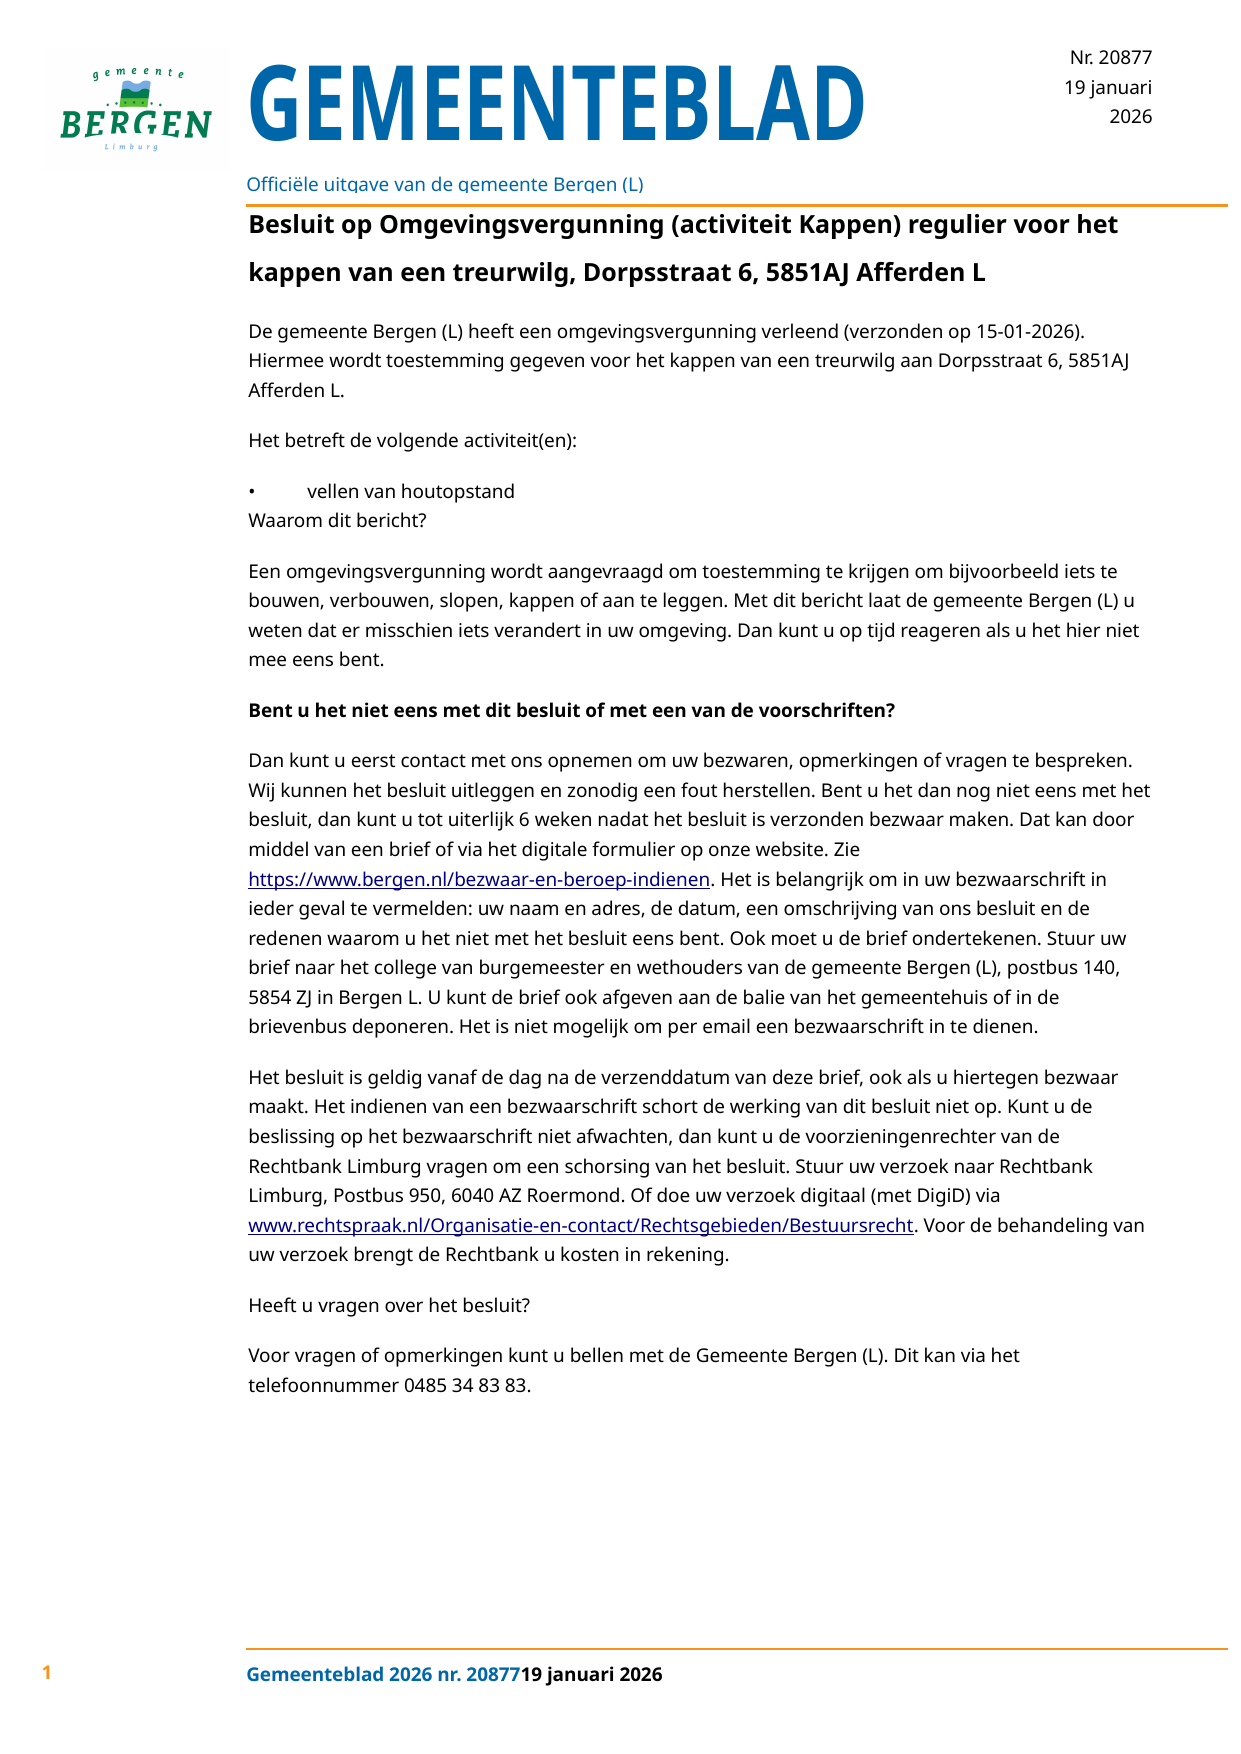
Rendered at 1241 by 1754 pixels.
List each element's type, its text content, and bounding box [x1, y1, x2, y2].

text De gemeente Bergen (L) heeft een omgevingsvergunning verleend (verzonden op 15-01-2026). Hiermee wordt toestemming gegeven voor het kappen van een treurwilg aan Dorpsstraat 6, 5851AJ Afferden L. [248, 318, 1152, 403]
picture [41, 47, 231, 172]
text Bent u het niet eens met dit besluit of met een van de voorschriften? [248, 697, 1152, 723]
text Heeft u vragen over het besluit? [248, 1292, 1152, 1318]
text Een omgevingsvergunning wordt aangevraagd om toestemming te krijgen om bijvoorbeeld iets te bouwen, verbouwen, slopen, kappen of aan te leggen. Met dit bericht laat de gemeente Bergen (L) u weten dat er misschien iets verandert in uw omgeving. Dan kunt u op tijd reageren als u het hier niet mee eens bent. [248, 558, 1152, 672]
list vellen van houtopstand [248, 478, 1152, 504]
text Voor vragen of opmerkingen kunt u bellen met de Gemeente Bergen (L). Dit kan via het telefoonnummer 0485 34 83 83. [248, 1342, 1152, 1398]
text Het betreft de volgende activiteit(en): [248, 427, 1152, 453]
text Dan kunt u eerst contact met ons opnemen om uw bezwaren, opmerkingen of vragen te bespreken. Wij kunnen het besluit uitleggen en zonodig een fout herstellen. Bent u het dan nog niet eens met het besluit, dan kunt u tot uiterlijk 6 weken nadat het besluit is verzonden bezwaar maken. Dat kan door middel van een brief of via het digitale formulier op onze website. Zie https://www.bergen.nl/bezwaar-en-beroep-indienen. Het is belangrijk om in uw bezwaarschrift in ieder geval te vermelden: uw naam en adres, de datum, een omschrijving van ons besluit en de redenen waarom u het niet met het besluit eens bent. Ook moet u de brief ondertekenen. Stuur uw brief naar het college van burgemeester en wethouders van de gemeente Bergen (L), postbus 140, 5854 ZJ in Bergen L. U kunt de brief ook afgeven aan de balie van het gemeentehuis of in de brievenbus deponeren. Het is niet mogelijk om per email een bezwaarschrift in te dienen. [248, 747, 1152, 1039]
text Waarom dit bericht? [248, 507, 1152, 533]
text Het besluit is geldig vanaf de dag na de verzenddatum van deze brief, ook als u hiertegen bezwaar maakt. Het indienen van een bezwaarschrift schort de werking van dit besluit niet op. Kunt u de beslissing op het bezwaarschrift niet afwachten, dan kunt u de voorzieningenrechter van de Rechtbank Limburg vragen om een schorsing van het besluit. Stuur uw verzoek naar Rechtbank Limburg, Postbus 950, 6040 AZ Roermond. Of doe uw verzoek digitaal (met DigiD) via www.rechtspraak.nl/Organisatie-en-contact/Rechtsgebieden/Bestuursrecht. Voor de behandeling van uw verzoek brengt de Rechtbank u kosten in rekening. [248, 1064, 1152, 1267]
text Besluit op Omgevingsvergunning (activiteit Kappen) regulier voor het kappen van een treurwilg, Dorpsstraat 6, 5851AJ Afferden L [248, 207, 1152, 288]
